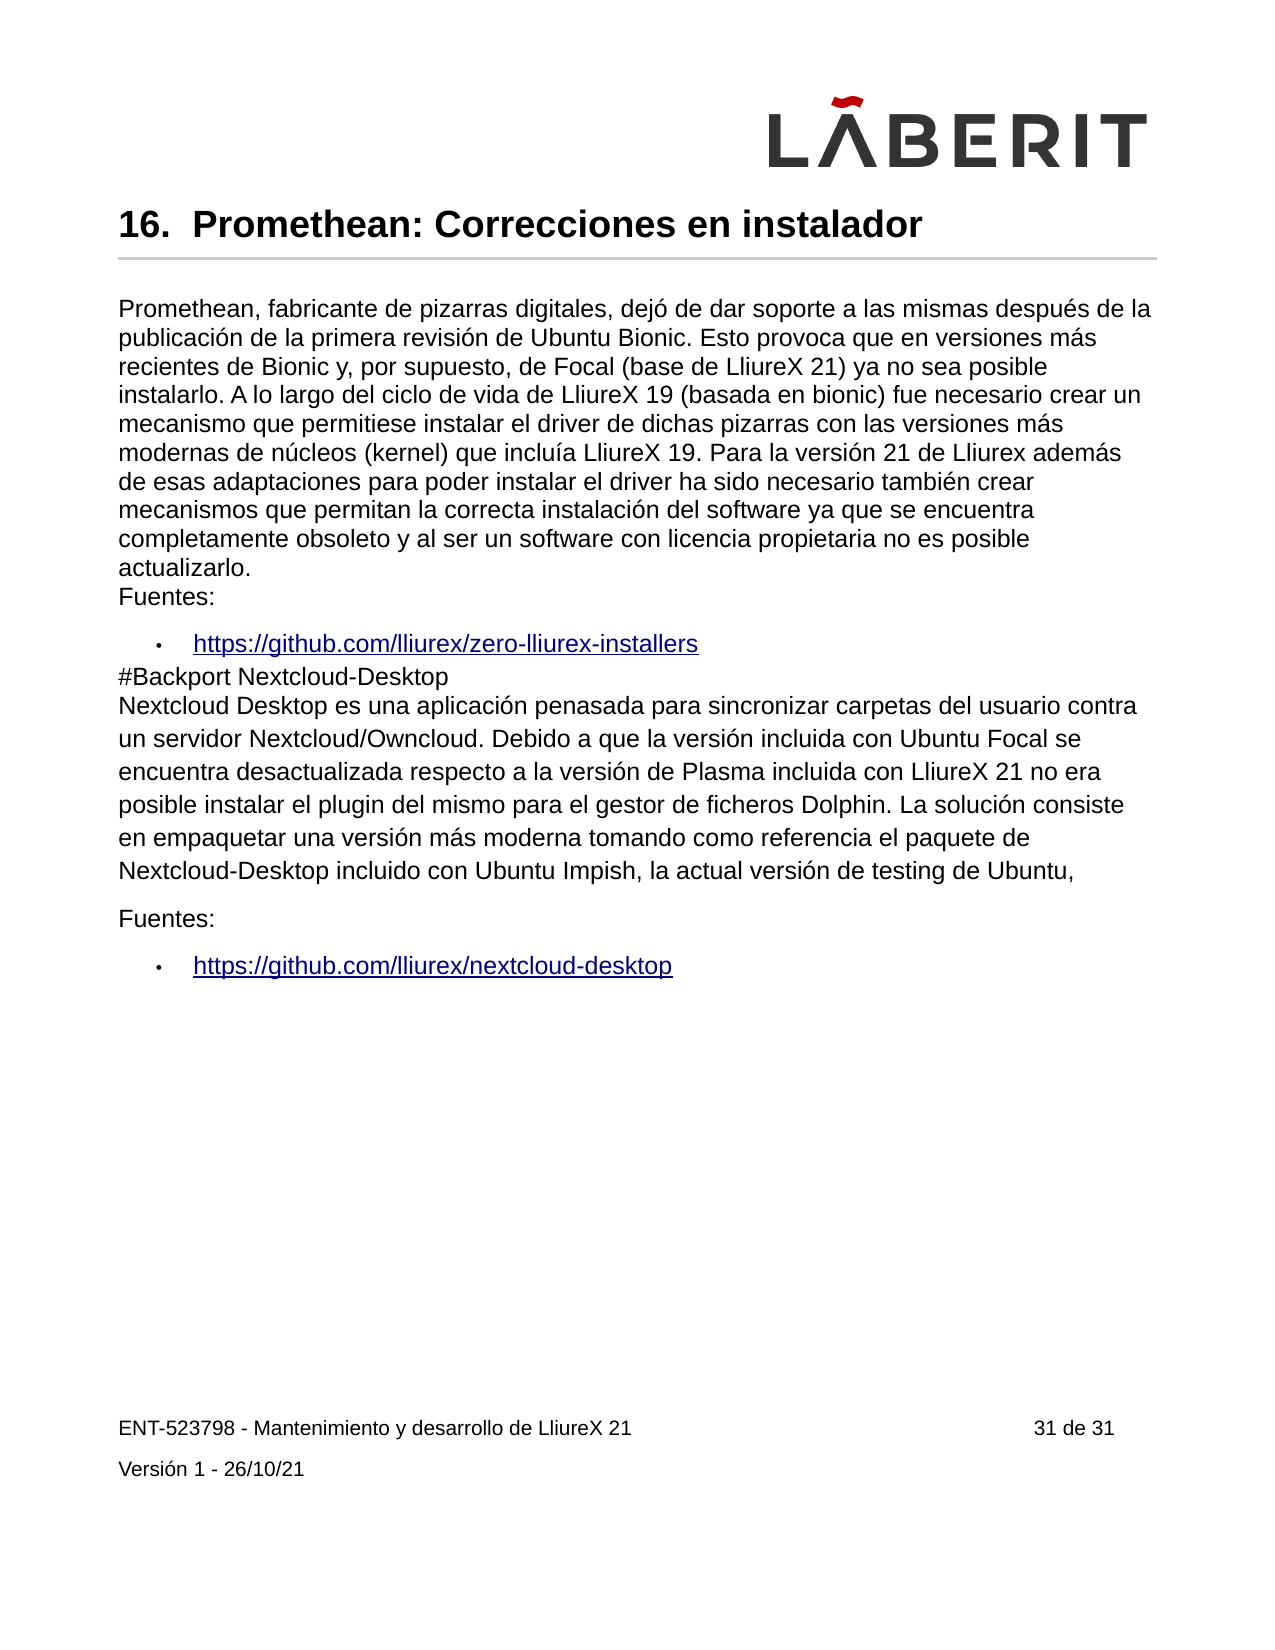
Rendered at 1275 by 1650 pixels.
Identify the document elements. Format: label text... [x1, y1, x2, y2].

text Nextcloud Desktop es una aplicación penasada para sincronizar carpetas del usuario contra un servidor Nextcloud/Owncloud. Debido a que la versión incluida con Ubuntu Focal se encuentra desactualizada respecto a la versión de Plasma incluida con LliureX 21 no era posible instalar el plugin del mismo para el gestor de ficheros Dolphin. La solución consiste en empaquetar una versión más moderna tomando como referencia el paquete de Nextcloud-Desktop incluido con Ubuntu Impish, la actual versión de testing de Ubuntu, [118, 691, 1157, 885]
text Promethean, fabricante de pizarras digitales, dejó de dar soporte a las mismas después de la publicación de la primera revisión de Ubuntu Bionic. Esto provoca que en versiones más recientes de Bionic y, por supuesto, de Focal (base de LliureX 21) ya no sea posible instalarlo. A lo largo del ciclo de vida de LliureX 19 (basada en bionic) fue necesario crear un mecanismo que permitiese instalar el driver de dichas pizarras con las versiones más modernas de núcleos (kernel) que incluía LliureX 19. Para la versión 21 de Lliurex además de esas adaptaciones para poder instalar el driver ha sido necesario también crear mecanismos que permitan la correcta instalación del software ya que se encuentra completamente obsoleto y al ser un software con licencia propietaria no es posible actualizarlo. [118, 294, 1157, 582]
text #Backport Nextcloud-Desktop [118, 662, 1157, 691]
picture [769, 96, 1147, 167]
subtitle Promethean: Correcciones en instalador [118, 202, 1157, 257]
text Fuentes: [118, 904, 1157, 932]
text Fuentes: [118, 582, 1157, 610]
list https://github.com/lliurex/nextcloud-desktop [156, 951, 1157, 980]
list https://github.com/lliurex/zero-lliurex-installers [156, 629, 1157, 658]
